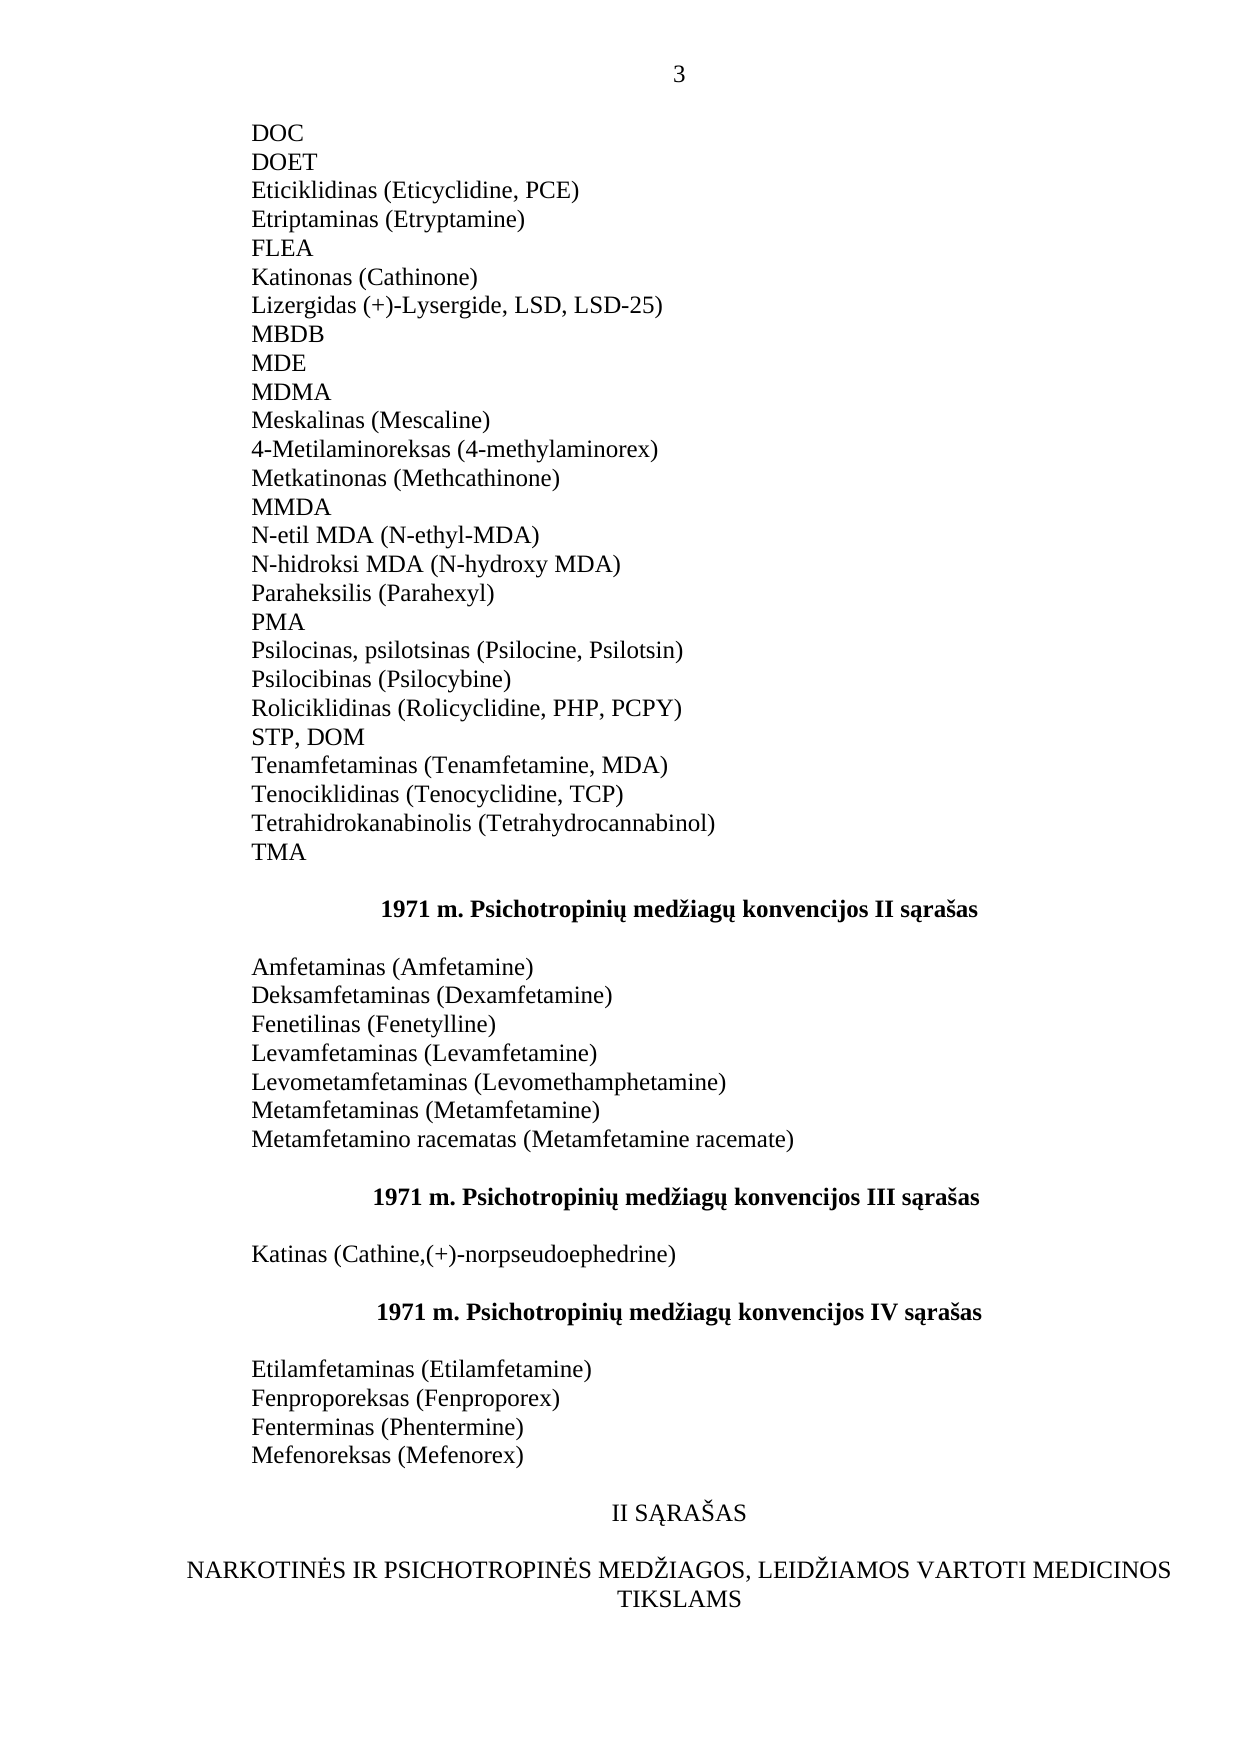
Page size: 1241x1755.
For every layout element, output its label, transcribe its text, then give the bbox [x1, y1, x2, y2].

text Metkatinonas (Methcathinone) [177, 463, 1181, 492]
text Roliciklidinas (Rolicyclidine, PHP, PCPY) [177, 693, 1181, 722]
text MDE [177, 348, 1181, 377]
text N-hidroksi MDA (N-hydroxy MDA) [177, 549, 1181, 578]
text MDMA [177, 377, 1181, 406]
text Etriptaminas (Etryptamine) [177, 204, 1181, 233]
text DOET [177, 147, 1181, 176]
text Metamfetaminas (Metamfetamine) [177, 1096, 1181, 1124]
text Fenproporeksas (Fenproporex) [177, 1383, 1181, 1412]
text 1971 m. Psichotropinių medžiagų konvencijos II sąrašas [177, 894, 1181, 923]
text II SĄRAŠAS [177, 1498, 1181, 1527]
text Tetrahidrokanabinolis (Tetrahydrocannabinol) [177, 808, 1181, 837]
text Tenociklidinas (Tenocyclidine, TCP) [177, 779, 1181, 808]
text MMDA [177, 492, 1181, 521]
text NARKOTINĖS IR PSICHOTROPINĖS MEDŽIAGOS, LEIDŽIAMOS VARTOTI MEDICINOS TIKSLAMS [177, 1556, 1181, 1613]
text Paraheksilis (Parahexyl) [177, 578, 1181, 607]
text N-etil MDA (N-ethyl-MDA) [177, 521, 1181, 549]
text Fenetilinas (Fenetylline) [177, 1009, 1181, 1038]
text 1971 m. Psichotropinių medžiagų konvencijos III sąrašas [177, 1182, 1181, 1211]
text MBDB [177, 319, 1181, 348]
text Psilocibinas (Psilocybine) [177, 664, 1181, 693]
text Katinonas (Cathinone) [177, 262, 1181, 291]
text Fenterminas (Phentermine) [177, 1412, 1181, 1441]
text Deksamfetaminas (Dexamfetamine) [177, 981, 1181, 1009]
text Metamfetamino racematas (Metamfetamine racemate) [177, 1124, 1181, 1153]
text FLEA [177, 233, 1181, 262]
text Levamfetaminas (Levamfetamine) [177, 1038, 1181, 1067]
text Tenamfetaminas (Tenamfetamine, MDA) [177, 751, 1181, 779]
text Katinas (Cathine,(+)-norpseudoephedrine) [177, 1239, 1181, 1268]
text Etilamfetaminas (Etilamfetamine) [177, 1354, 1181, 1383]
text 1971 m. Psichotropinių medžiagų konvencijos IV sąrašas [177, 1297, 1181, 1326]
text STP, DOM [177, 722, 1181, 751]
text Mefenoreksas (Mefenorex) [177, 1441, 1181, 1469]
text Eticiklidinas (Eticyclidine, PCE) [177, 176, 1181, 204]
text Lizergidas (+)-Lysergide, LSD, LSD-25) [177, 291, 1181, 319]
text 4-Metilaminoreksas (4-methylaminorex) [177, 434, 1181, 463]
text PMA [177, 607, 1181, 636]
text Psilocinas, psilotsinas (Psilocine, Psilotsin) [177, 636, 1181, 664]
text DOC [177, 118, 1181, 147]
text Meskalinas (Mescaline) [177, 406, 1181, 434]
text Levometamfetaminas (Levomethamphetamine) [177, 1067, 1181, 1096]
text TMA [177, 837, 1181, 866]
text Amfetaminas (Amfetamine) [177, 952, 1181, 981]
